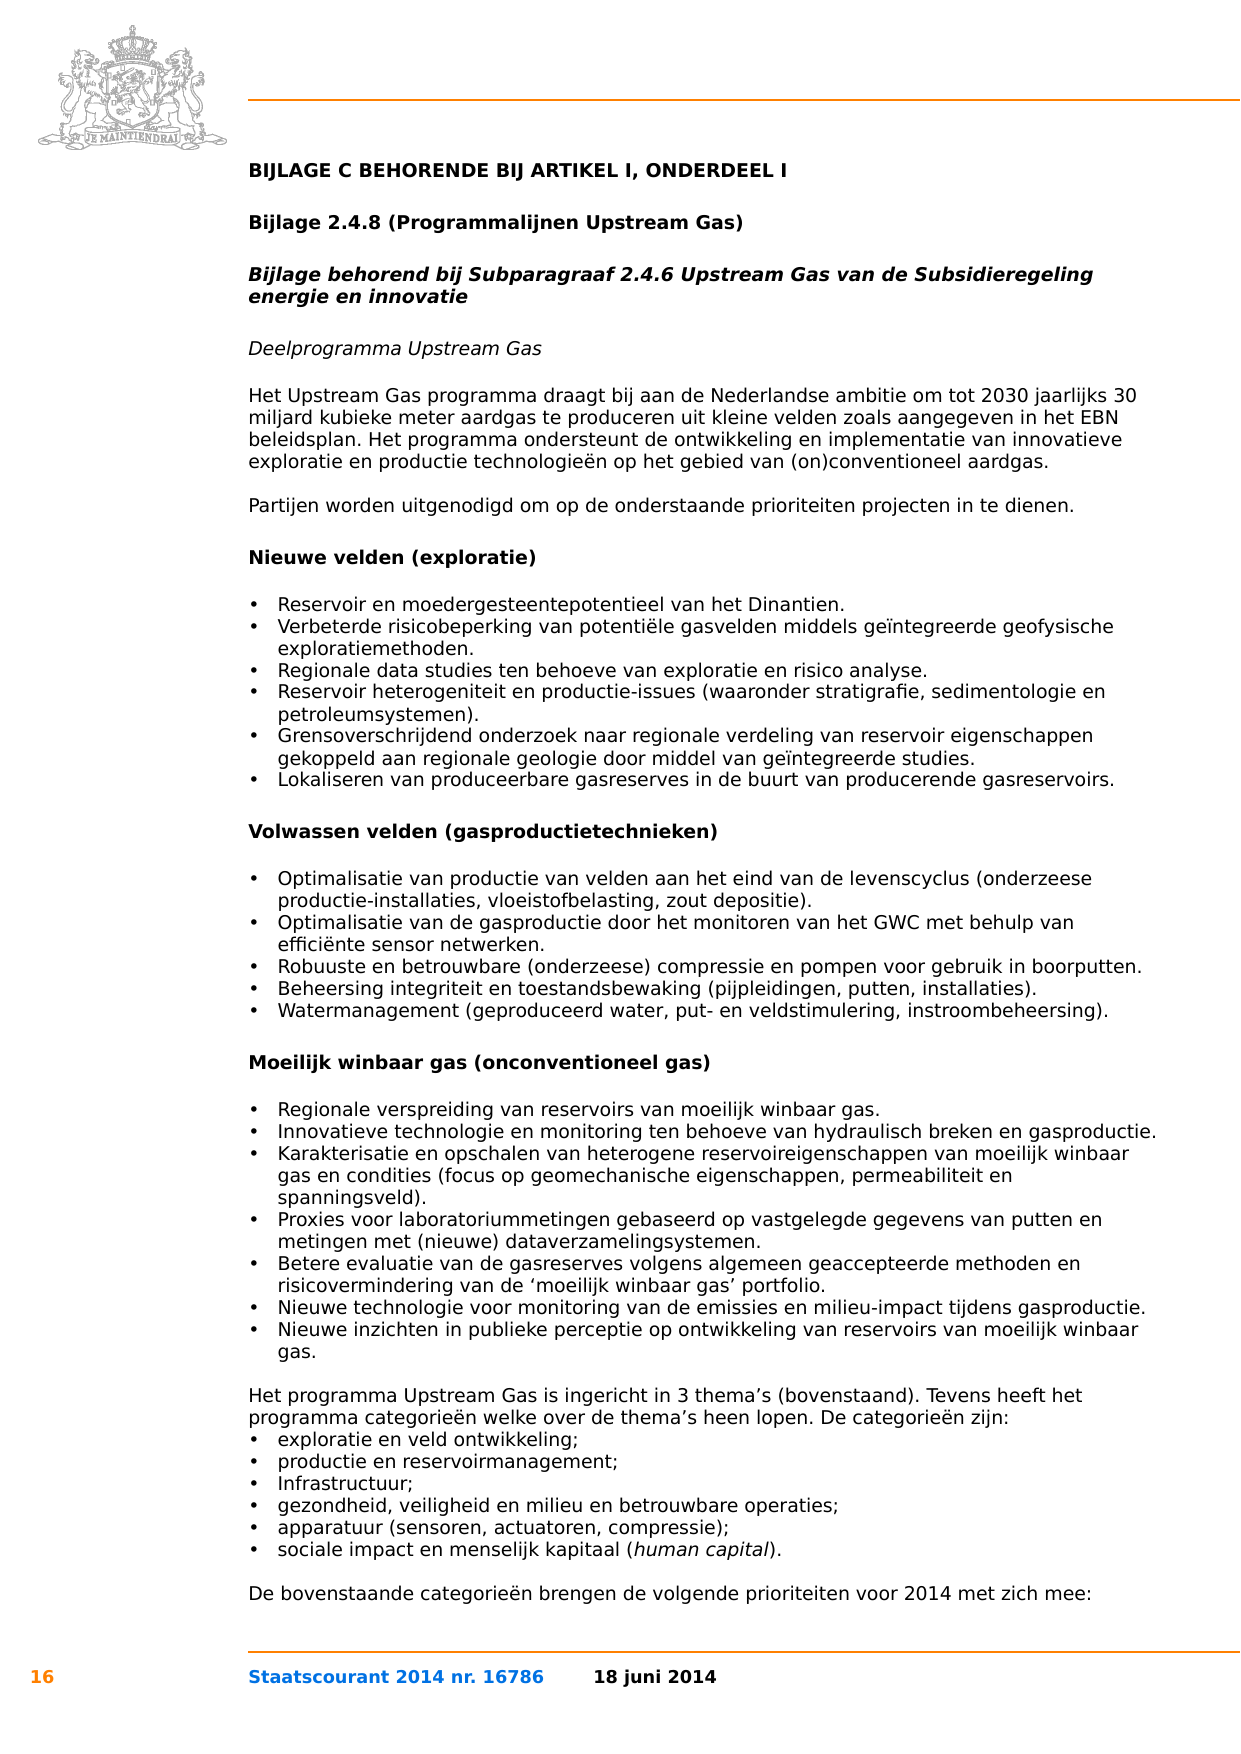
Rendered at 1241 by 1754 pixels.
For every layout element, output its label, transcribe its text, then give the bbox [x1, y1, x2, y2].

text • Reservoir en moedergesteentepotentieel van het Dinantien. [248, 593, 1163, 616]
text • Regionale data studies ten behoeve van exploratie en risico analyse. [248, 659, 1163, 681]
subtitle Deelprogramma Upstream Gas [248, 338, 1163, 360]
text • Optimalisatie van de gasproductie door het monitoren van het GWC met behulp van efficiënte sensor netwerken. [248, 912, 1163, 956]
text • Grensoverschrijdend onderzoek naar regionale verdeling van reservoir eigenschappen gekoppeld aan regionale geologie door middel van geïntegreerde studies. [248, 725, 1163, 769]
text • Nieuwe technologie voor monitoring van de emissies en milieu-impact tijdens gasproductie. [248, 1297, 1163, 1319]
text • Proxies voor laboratoriummetingen gebaseerd op vastgelegde gegevens van putten en metingen met (nieuwe) dataverzamelingsystemen. [248, 1209, 1163, 1253]
subtitle Moeilijk winbaar gas (onconventioneel gas) [248, 1052, 1163, 1074]
text • apparatuur (sensoren, actuatoren, compressie); [248, 1517, 1163, 1539]
text • sociale impact en menselijk kapitaal (human capital). [248, 1539, 1163, 1561]
text • Karakterisatie en opschalen van heterogene reservoireigenschappen van moeilijk winbaar gas en condities (focus op geomechanische eigenschappen, permeabiliteit en spanningsveld). [248, 1143, 1163, 1209]
text • Robuuste en betrouwbare (onderzeese) compressie en pompen voor gebruik in boorputten. [248, 956, 1163, 978]
text • exploratie en veld ontwikkeling; [248, 1429, 1163, 1451]
subtitle Volwassen velden (gasproductietechnieken) [248, 821, 1163, 843]
text • Innovatieve technologie en monitoring ten behoeve van hydraulisch breken en gasproductie. [248, 1121, 1163, 1143]
text Het Upstream Gas programma draagt bij aan de Nederlandse ambitie om tot 2030 jaarlijks 30 miljard kubieke meter aardgas te produceren uit kleine velden zoals aangegeven in het EBN beleidsplan. Het programma ondersteunt de ontwikkeling en implementatie van innovatieve exploratie en productie technologieën op het gebied van (on)conventioneel aardgas. [248, 385, 1163, 473]
text • productie en reservoirmanagement; [248, 1451, 1163, 1473]
text • Beheersing integriteit en toestandsbewaking (pijpleidingen, putten, installaties). [248, 978, 1163, 1000]
text • Betere evaluatie van de gasreserves volgens algemeen geaccepteerde methoden en risicovermindering van de ‘moeilijk winbaar gas’ portfolio. [248, 1253, 1163, 1297]
text • Verbeterde risicobeperking van potentiële gasvelden middels geïntegreerde geofysische exploratiemethoden. [248, 616, 1163, 659]
text • Lokaliseren van produceerbare gasreserves in de buurt van producerende gasreservoirs. [248, 769, 1163, 791]
text • Regionale verspreiding van reservoirs van moeilijk winbaar gas. [248, 1099, 1163, 1121]
text • gezondheid, veiligheid en milieu en betrouwbare operaties; [248, 1495, 1163, 1517]
subtitle Bijlage 2.4.8 (Programmalijnen Upstream Gas) [248, 212, 1163, 234]
text • Reservoir heterogeniteit en productie-issues (waaronder stratigrafie, sedimentologie en petroleumsystemen). [248, 681, 1163, 725]
text • Optimalisatie van productie van velden aan het eind van de levenscyclus (onderzeese productie-installaties, vloeistofbelasting, zout depositie). [248, 868, 1163, 912]
subtitle BIJLAGE C BEHORENDE BIJ ARTIKEL I, ONDERDEEL I [248, 160, 1163, 182]
text Het programma Upstream Gas is ingericht in 3 thema’s (bovenstaand). Tevens heeft het programma categorieën welke over de thema’s heen lopen. De categorieën zijn: [248, 1385, 1163, 1429]
picture [38, 25, 227, 150]
text De bovenstaande categorieën brengen de volgende prioriteiten voor 2014 met zich mee: [248, 1582, 1163, 1604]
subtitle Nieuwe velden (exploratie) [248, 547, 1163, 568]
text • Nieuwe inzichten in publieke perceptie op ontwikkeling van reservoirs van moeilijk winbaar gas. [248, 1319, 1163, 1363]
subtitle Bijlage behorend bij Subparagraaf 2.4.6 Upstream Gas van de Subsidieregeling energie en innovatie [248, 264, 1163, 308]
text Partijen worden uitgenodigd om op de onderstaande prioriteiten projecten in te dienen. [248, 494, 1163, 517]
text • Infrastructuur; [248, 1473, 1163, 1495]
text • Watermanagement (geproduceerd water, put- en veldstimulering, instroombeheersing). [248, 1000, 1163, 1022]
